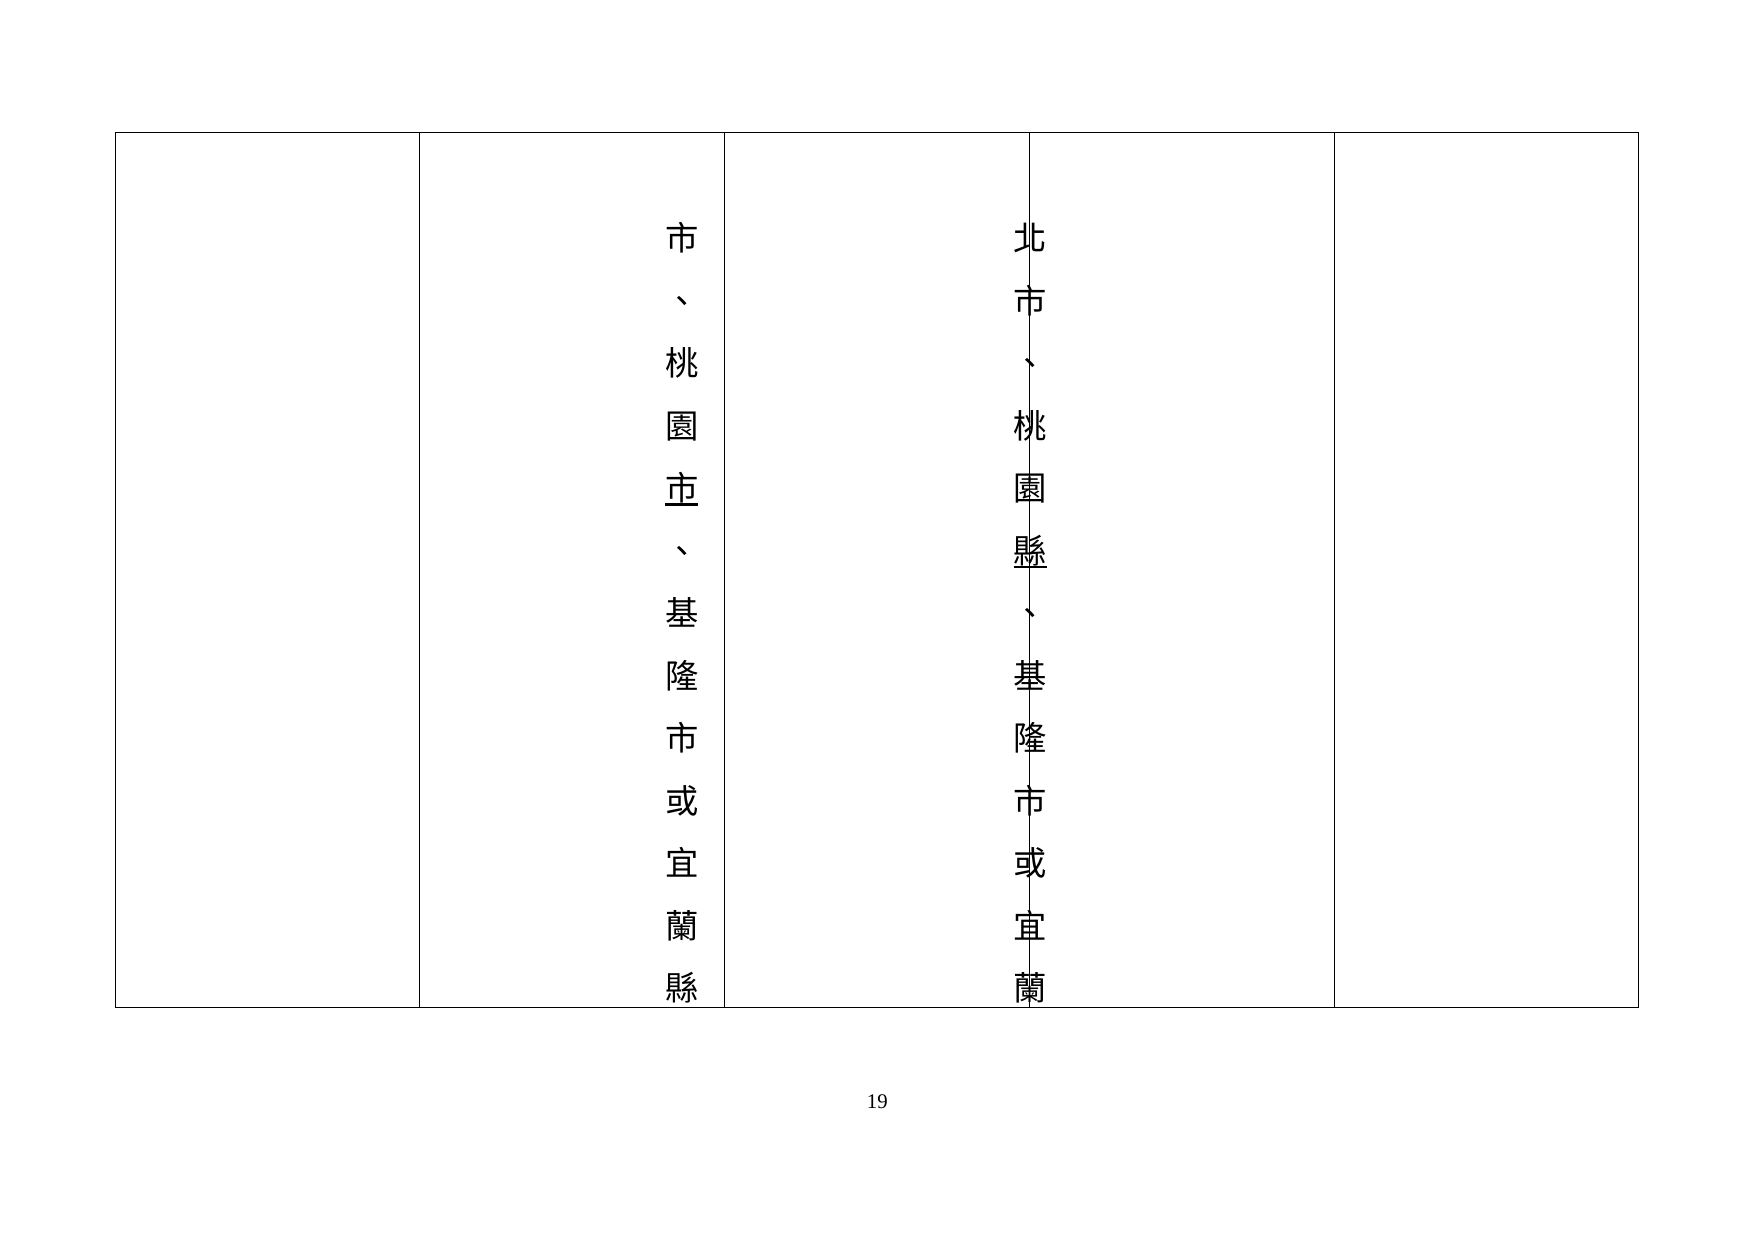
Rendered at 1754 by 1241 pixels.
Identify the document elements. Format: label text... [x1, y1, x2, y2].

table_cell [1335, 133, 1638, 1007]
table_cell [116, 133, 419, 1007]
table_cell 汽車運輸業之停車場，得設置於本市、新北市、桃園市、基隆市或宜蘭縣行政轄區內。 [420, 133, 724, 1007]
table_cell 汽車運輸業之停車場，得設置於本市、新北市、桃園縣、基隆市或宜蘭縣行政轄區內。 汽車貨櫃貨運業之停車場，得於徵得具有貨櫃貨運碼頭之國際港口之直轄市、縣市主管機關同意後，於國際港口所在地區或臨接鄉、鎮、市、區設置。 [725, 133, 1029, 1007]
table_cell 桃園縣業於一０三年改制為直轄市，爰配合修正現行條文第一項文字。 汽車貨櫃貨運業劃歸中央公路主管機關管轄，爰刪除第二項規定。 [1030, 133, 1334, 1007]
